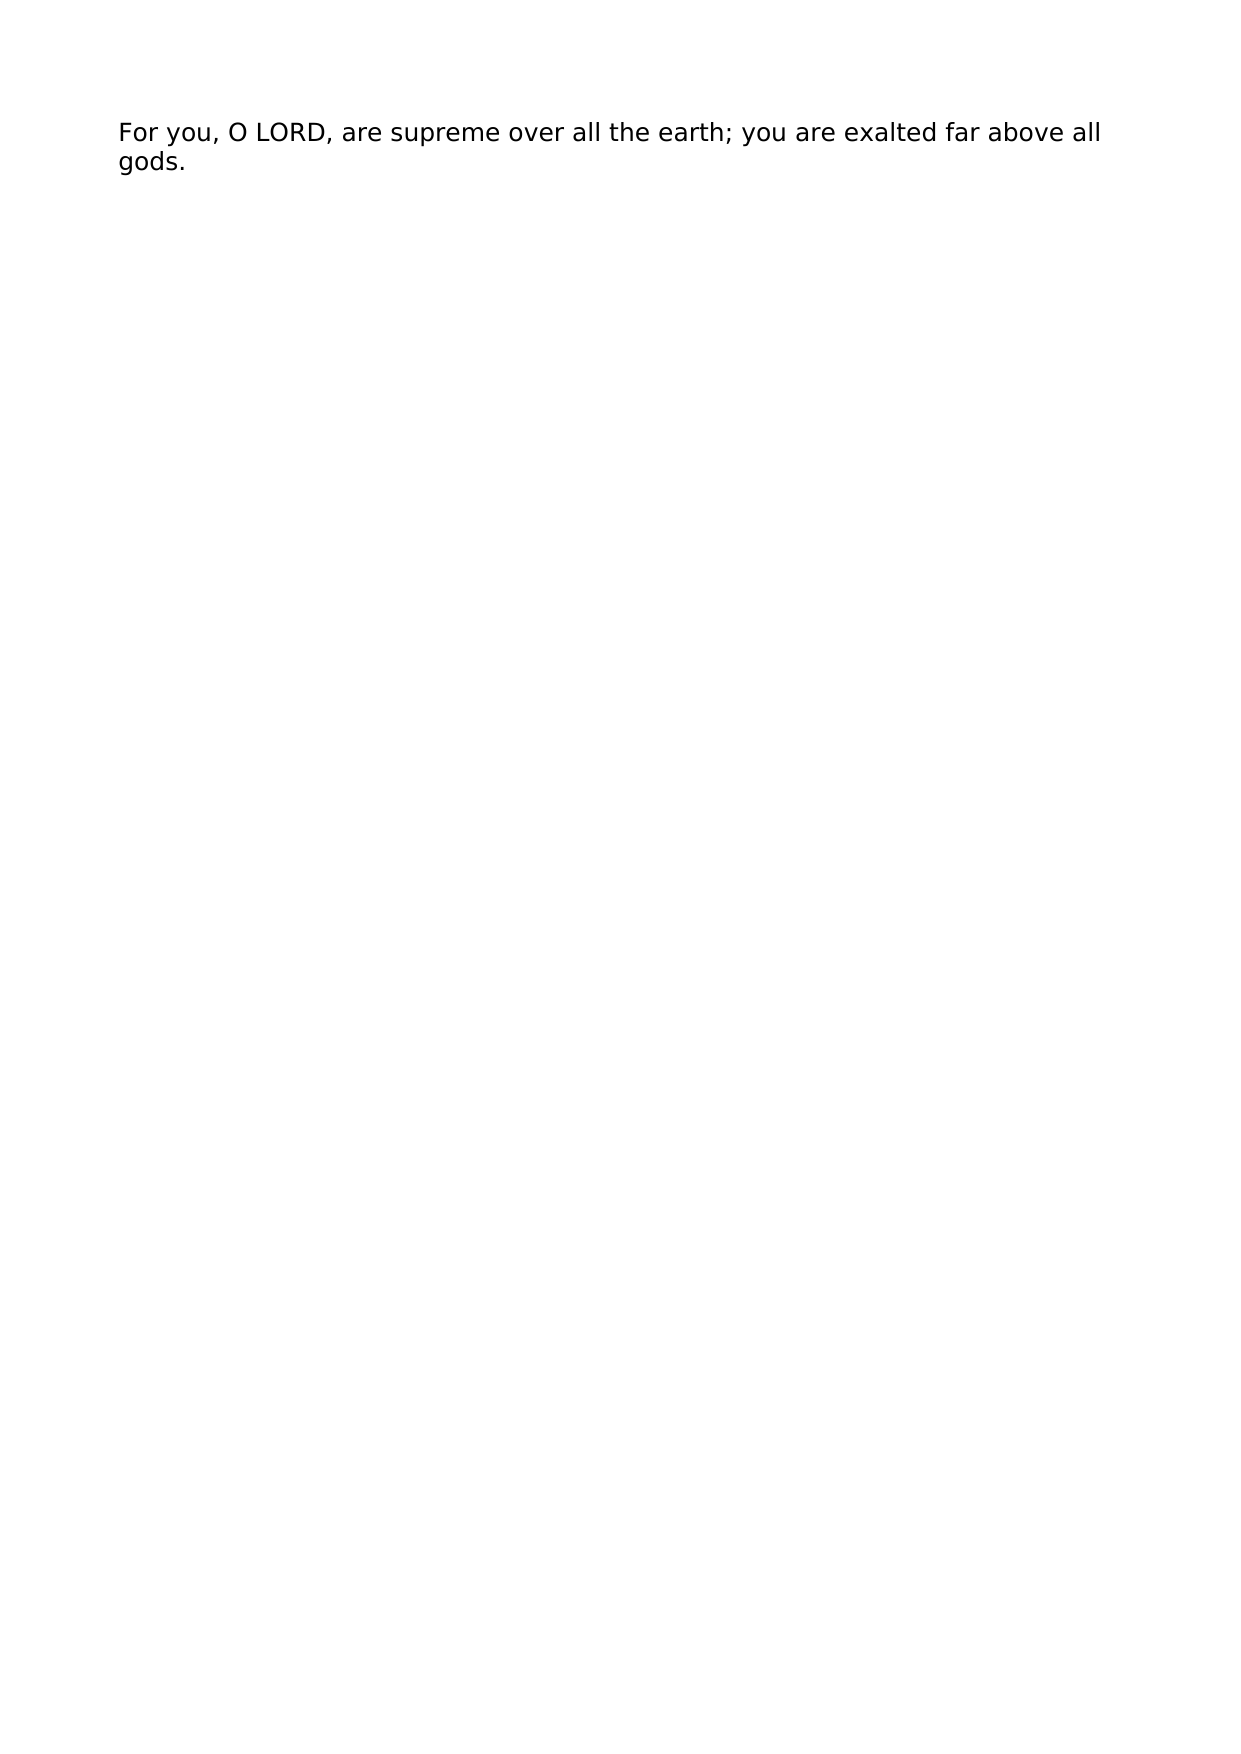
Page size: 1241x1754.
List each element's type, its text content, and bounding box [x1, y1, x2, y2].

text For you, O LORD, are supreme over all the earth; you are exalted far above all gods. [118, 118, 1122, 176]
